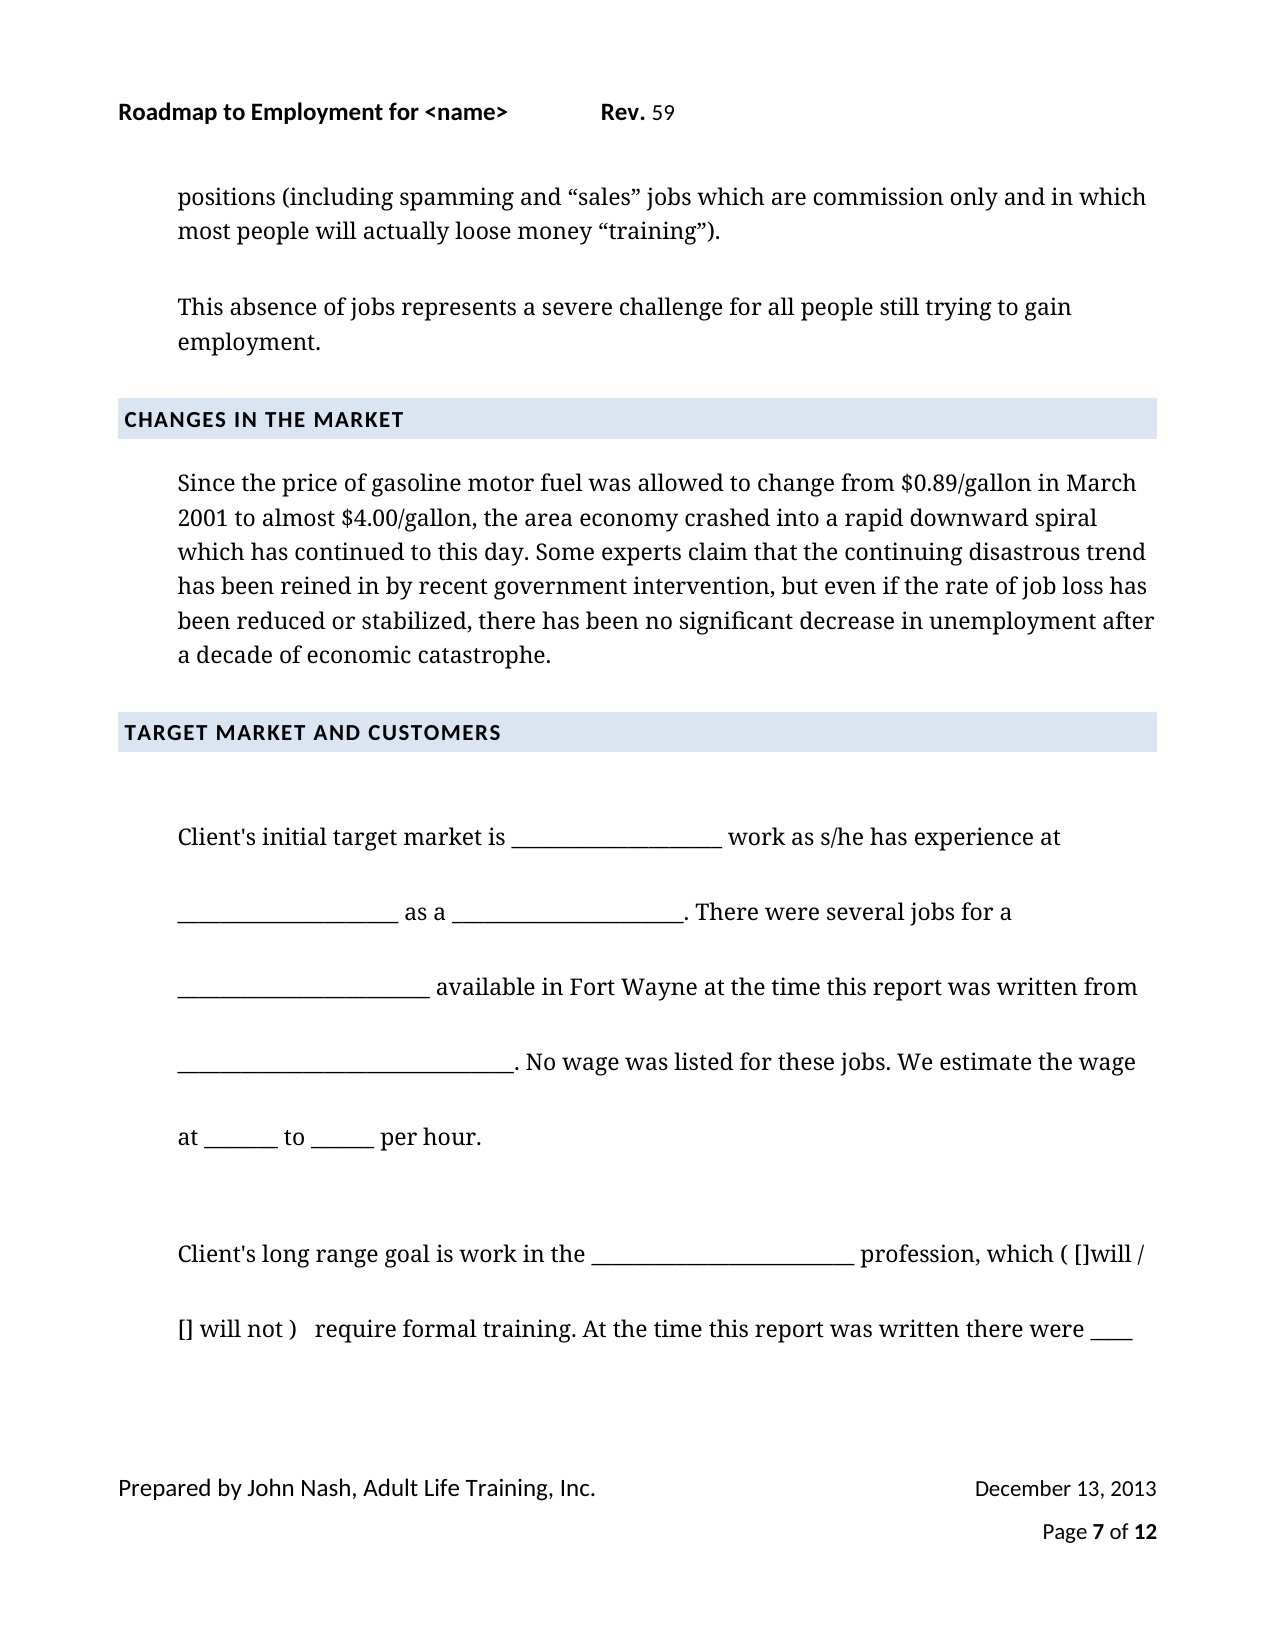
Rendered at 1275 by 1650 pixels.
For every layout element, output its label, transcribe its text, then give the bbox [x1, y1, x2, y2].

list positions (including spamming and “sales” jobs which are commission only and in which most people will actually loose money “training”). [177, 178, 1157, 246]
subtitle Target market and customers [124, 718, 1151, 746]
subtitle Changes in the market [124, 405, 1151, 433]
list Client's initial target market is ____________________ work as s/he has experience at _____________________ as a ______________________. There were several jobs for a ________________________ available in Fort Wayne at the time this report was written from ________________________________. No wage was listed for these jobs. We estimate the wage at _______ to ______ per hour. [177, 777, 1157, 1152]
list This absence of jobs represents a severe challenge for all people still trying to gain employment. [177, 288, 1157, 357]
list Client's long range goal is work in the _________________________ profession, which ( []will / [] will not ) require formal training. At the time this report was written there were ____ [177, 1194, 1157, 1344]
list Since the price of gasoline motor fuel was allowed to change from $0.89/gallon in March 2001 to almost $4.00/gallon, the area economy crashed into a rapid downward spiral which has continued to this day. Some experts claim that the continuing disastrous trend has been reined in by recent government intervention, but even if the rate of job loss has been reduced or stabilized, there has been no significant decrease in unemployment after a decade of economic catastrophe. [177, 464, 1157, 670]
